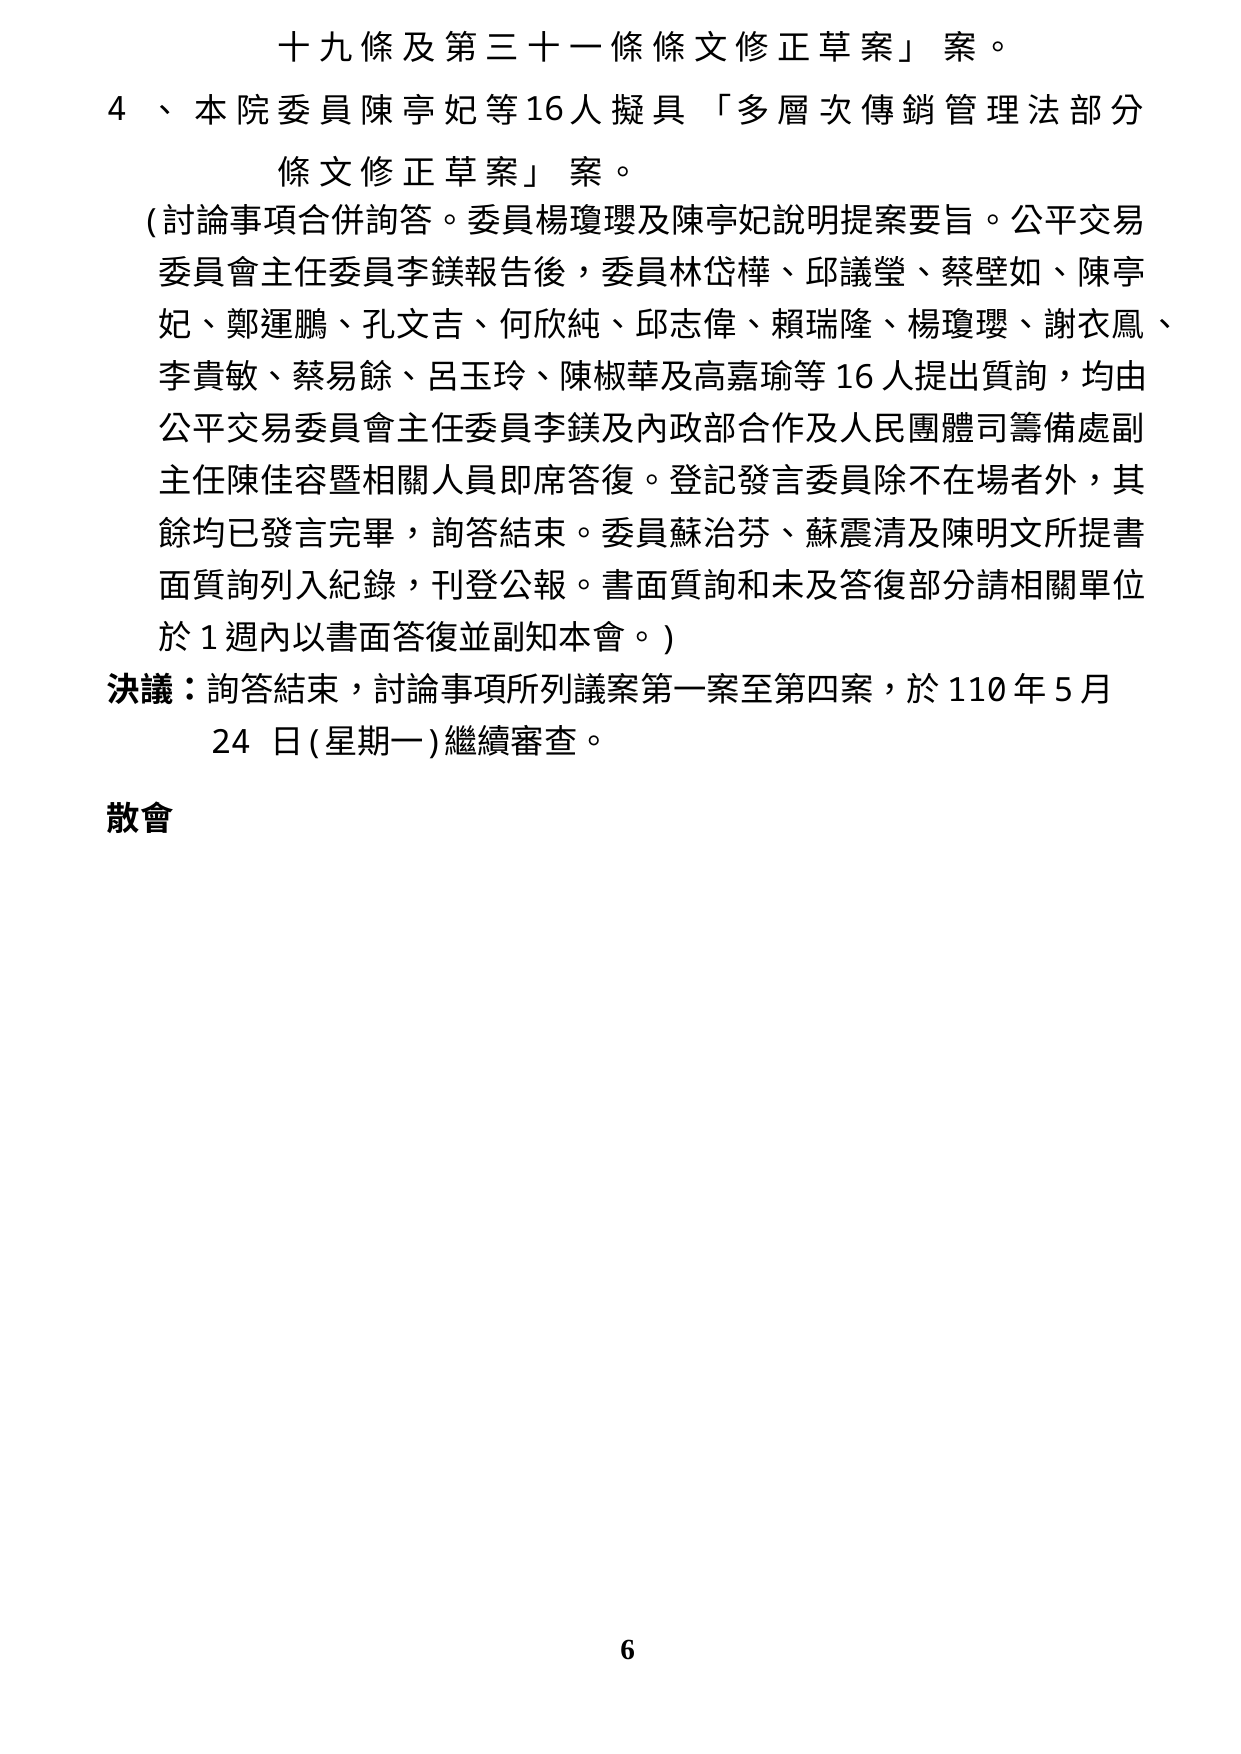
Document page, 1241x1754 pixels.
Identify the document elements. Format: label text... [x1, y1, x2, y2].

list 十九條及第三十一條條文修正草案」案。 [107, 3, 1148, 66]
text 決議：詢答結束，討論事項所列議案第一案至第四案，於110年5月24 日(星期一)繼續審查。 [107, 659, 1148, 764]
list 本院委員陳亭妃等16人擬具「多層次傳銷管理法部分條文修正草案」案。 [107, 66, 1148, 191]
text (討論事項合併詢答。委員楊瓊瓔及陳亭妃說明提案要旨。公平交易委員會主任委員李鎂報告後，委員林岱樺、邱議瑩、蔡壁如、陳亭妃、鄭運鵬、孔文吉、何欣純、邱志偉、賴瑞隆、楊瓊瓔、謝衣鳯、李貴敏、蔡易餘、呂玉玲、陳椒華及高嘉瑜等16人提出質詢，均由公平交易委員會主任委員李鎂及內政部合作及人民團體司籌備處副主任陳佳容暨相關人員即席答復。登記發言委員除不在場者外，其餘均已發言完畢，詢答結束。委員蘇治芬、蘇震清及陳明文所提書面質詢列入紀錄，刊登公報。書面質詢和未及答復部分請相關單位於1週內以書面答復並副知本會。) [141, 191, 1148, 659]
text 散會 [107, 789, 1139, 841]
